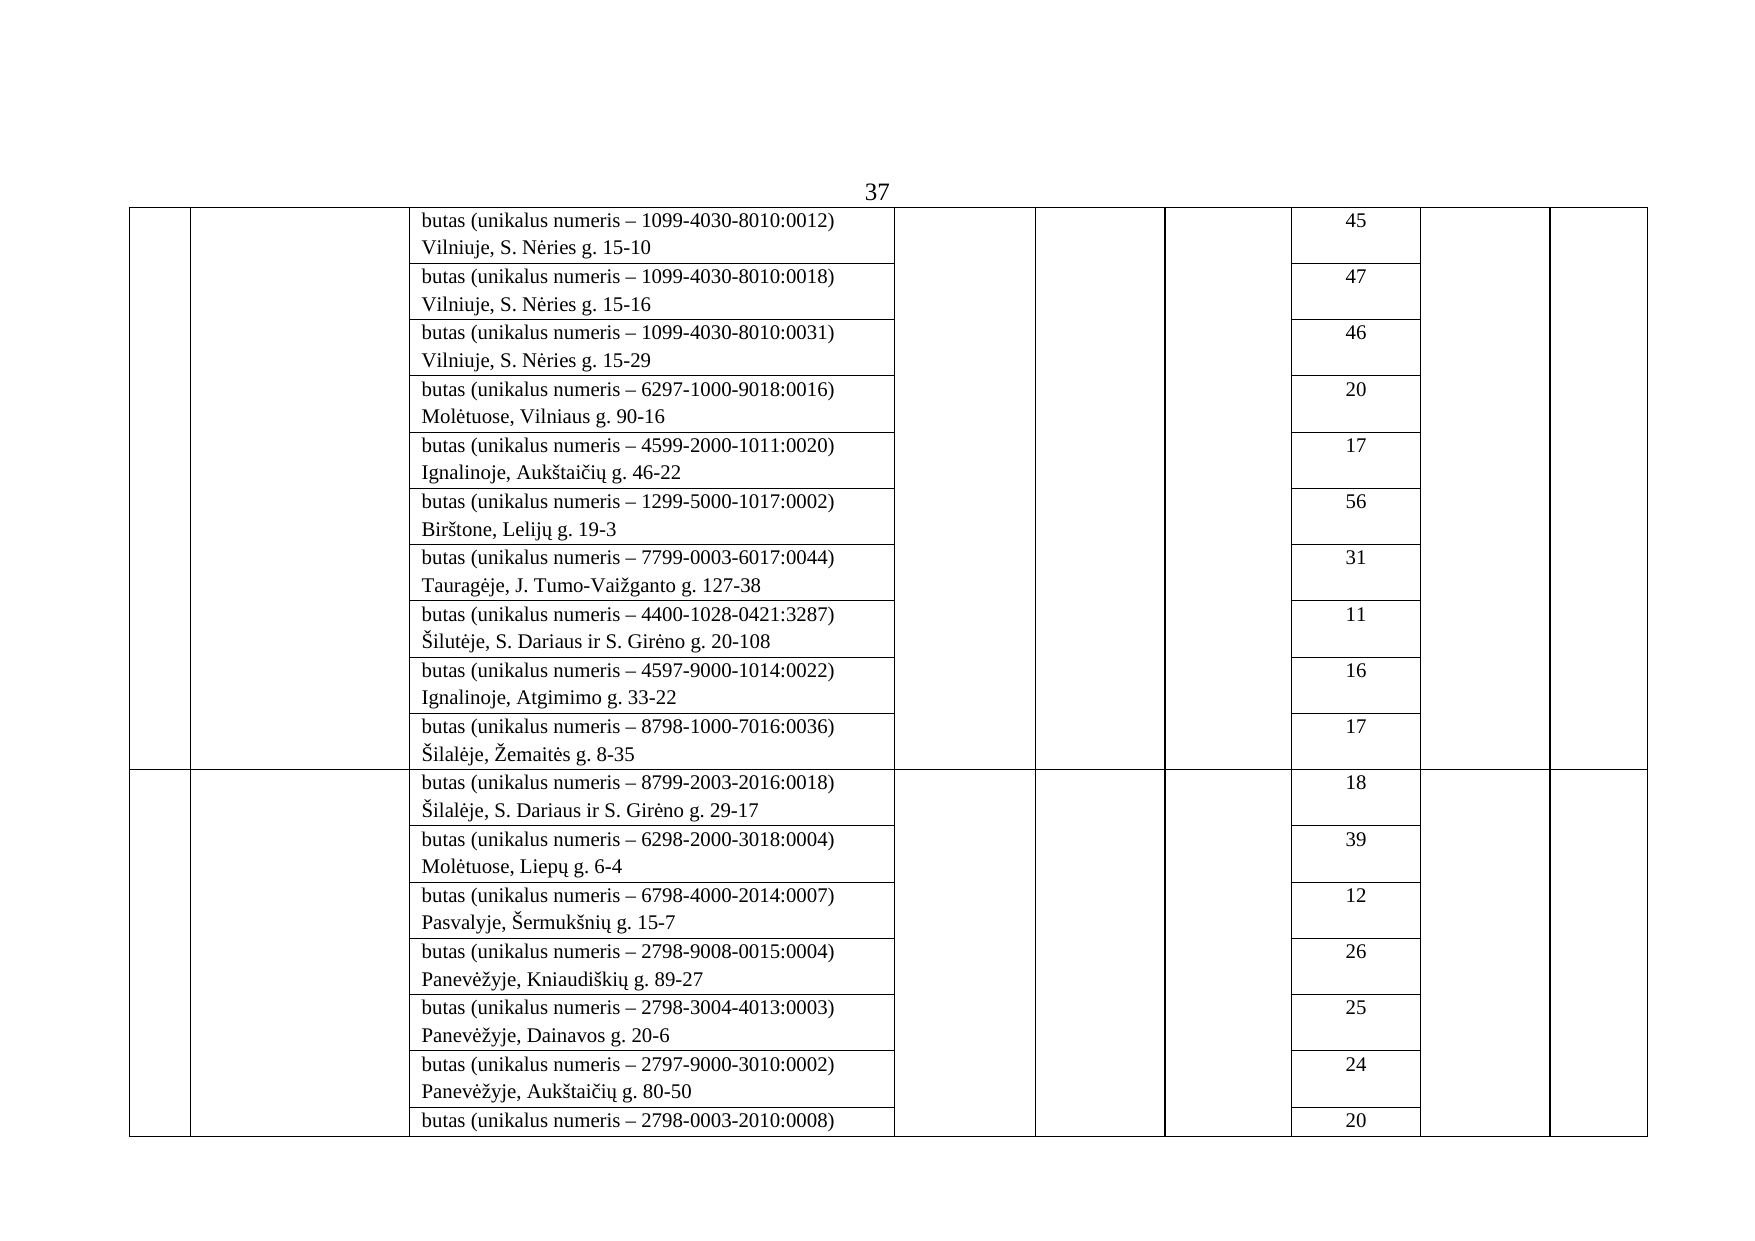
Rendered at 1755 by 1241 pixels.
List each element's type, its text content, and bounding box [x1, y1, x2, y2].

table_cell 17 [1292, 714, 1420, 769]
table_cell 20 [1292, 1108, 1420, 1136]
table_cell 20 [1292, 376, 1420, 432]
table_cell 26 [1292, 939, 1420, 994]
table_cell 47 [1292, 264, 1420, 319]
table_cell [895, 770, 1035, 1136]
table_cell butas (unikalus numeris – 4599-2000-1011:0020) Ignalinoje, Aukštaičių g. 46-22 [410, 433, 894, 488]
table_cell [1421, 208, 1549, 769]
table_cell [1166, 208, 1291, 769]
table_cell butas (unikalus numeris – 6297-1000-9018:0016) Molėtuose, Vilniaus g. 90-16 [410, 376, 894, 432]
table_cell 16 [1292, 658, 1420, 713]
table_cell 17 [1292, 433, 1420, 488]
table_cell [895, 208, 1035, 769]
table_cell butas (unikalus numeris – 2798-9008-0015:0004) Panevėžyje, Kniaudiškių g. 89-27 [410, 939, 894, 994]
table_cell 46 [1292, 320, 1420, 375]
table_cell butas (unikalus numeris – 4400-1028-0421:3287) Šilutėje, S. Dariaus ir S. Girėno g. 20-108 [410, 601, 894, 657]
table_cell [1036, 770, 1164, 1136]
table_cell butas (unikalus numeris – 2798-3004-4013:0003) Panevėžyje, Dainavos g. 20-6 [410, 995, 894, 1050]
table_cell 18 [1292, 770, 1420, 825]
table_cell [130, 208, 190, 769]
table_cell butas (unikalus numeris – 1299-5000-1017:0002) Birštone, Lelijų g. 19-3 [410, 489, 894, 544]
table_cell 31 [1292, 545, 1420, 600]
table_cell butas (unikalus numeris – 1099-4030-8010:0031) Vilniuje, S. Nėries g. 15-29 [410, 320, 894, 375]
table_cell butas (unikalus numeris – 7799-0003-6017:0044) Tauragėje, J. Tumo-Vaižganto g. 127-38 [410, 545, 894, 600]
table_cell [1421, 770, 1549, 1136]
table_cell 25 [1292, 995, 1420, 1050]
table_cell 24 [1292, 1051, 1420, 1107]
table_cell butas (unikalus numeris – 1099-4030-8010:0018) Vilniuje, S. Nėries g. 15-16 [410, 264, 894, 319]
table_cell butas (unikalus numeris – 6798-4000-2014:0007) Pasvalyje, Šermukšnių g. 15-7 [410, 883, 894, 938]
table_cell butas (unikalus numeris – 6298-2000-3018:0004) Molėtuose, Liepų g. 6-4 [410, 826, 894, 882]
table_cell [130, 770, 190, 1136]
table_cell butas (unikalus numeris – 4597-9000-1014:0022) Ignalinoje, Atgimimo g. 33-22 [410, 658, 894, 713]
table_cell [191, 208, 409, 769]
table_cell 56 [1292, 489, 1420, 544]
table_cell butas (unikalus numeris – 8799-2003-2016:0018) Šilalėje, S. Dariaus ir S. Girėno g. 29-17 [410, 770, 894, 825]
table_cell butas (unikalus numeris – 2798-0003-2010:0008) [410, 1108, 894, 1136]
table_cell 39 [1292, 826, 1420, 882]
table_cell [1036, 208, 1164, 769]
table_cell [1166, 770, 1291, 1136]
table_cell [1551, 208, 1647, 769]
table_cell 45 [1292, 208, 1420, 263]
table_cell [1551, 770, 1647, 1136]
table_cell butas (unikalus numeris – 2797-9000-3010:0002) Panevėžyje, Aukštaičių g. 80-50 [410, 1051, 894, 1107]
table_cell 11 [1292, 601, 1420, 657]
table_cell [191, 770, 409, 1136]
table_cell 12 [1292, 883, 1420, 938]
table_cell butas (unikalus numeris – 8798-1000-7016:0036) Šilalėje, Žemaitės g. 8-35 [410, 714, 894, 769]
table_cell butas (unikalus numeris – 1099-4030-8010:0012) Vilniuje, S. Nėries g. 15-10 [410, 208, 894, 263]
